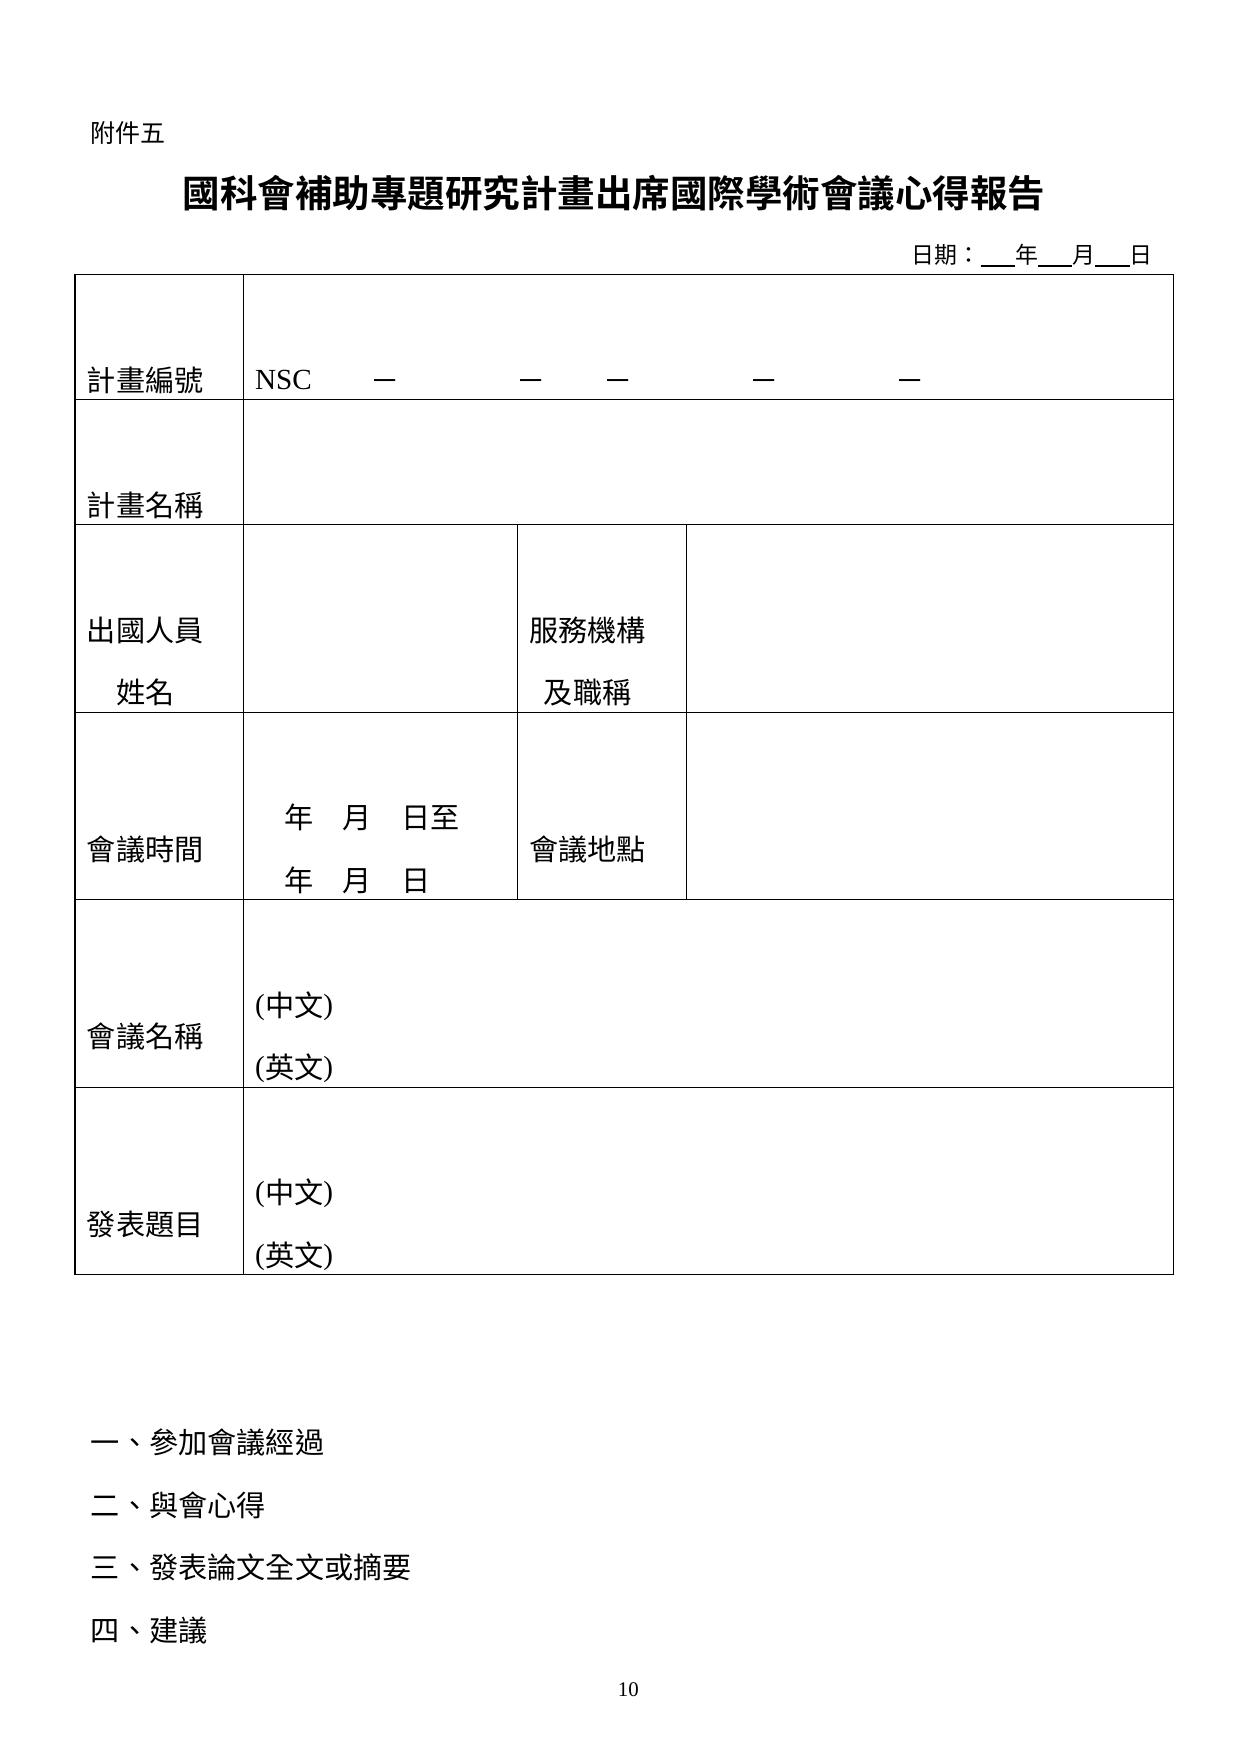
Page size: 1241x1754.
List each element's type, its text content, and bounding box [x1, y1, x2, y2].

table_cell 會議名稱 [76, 900, 243, 1087]
text 三、發表論文全文或摘要 [91, 1524, 1152, 1587]
table_cell 會議地點 [518, 713, 686, 899]
table_cell [687, 713, 1173, 899]
text 附件五 [90, 113, 172, 149]
text 二、與會心得 [91, 1462, 1152, 1524]
table_cell 出國人員姓名 [76, 525, 243, 712]
table_cell 會議時間 [76, 713, 243, 899]
table_cell 發表題目 [76, 1088, 243, 1274]
table_header NSC － － － － － [244, 275, 1173, 399]
text 四、建議 [91, 1587, 1152, 1649]
table_cell 計畫名稱 [76, 400, 243, 524]
table_cell (中文) (英文) [244, 900, 1173, 1087]
table_cell [687, 525, 1173, 712]
table_cell (中文) (英文) [244, 1088, 1173, 1274]
text 日期： 年 月 日 [75, 212, 1152, 274]
table_cell 年 月 日至 年 月 日 [244, 713, 517, 899]
text 一、參加會議經過 [91, 1399, 1152, 1462]
table_cell [244, 400, 1173, 524]
table_header 計畫編號 [76, 275, 243, 399]
table_cell [244, 525, 517, 712]
text 國科會補助專題研究計畫出席國際學術會議心得報告 [75, 149, 1152, 212]
table_cell 服務機構及職稱 [518, 525, 686, 712]
